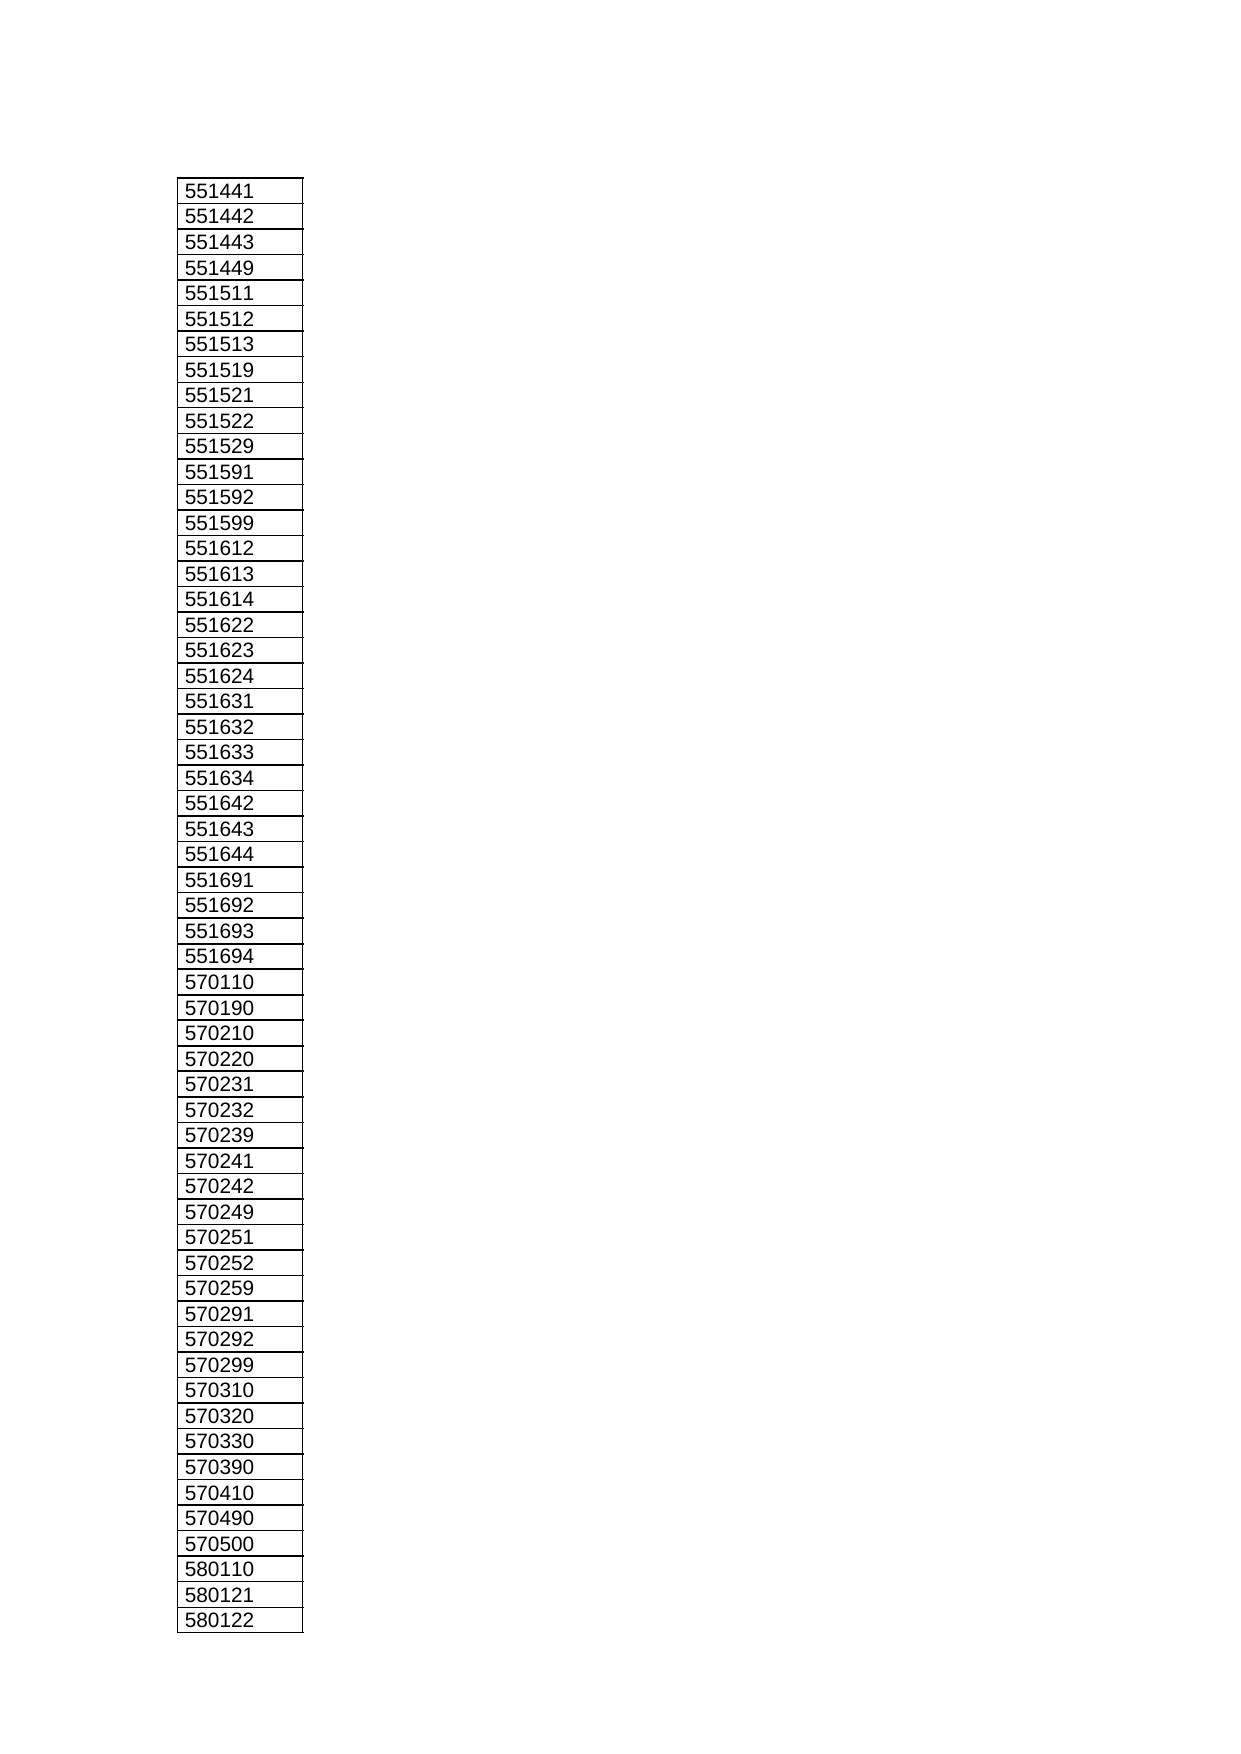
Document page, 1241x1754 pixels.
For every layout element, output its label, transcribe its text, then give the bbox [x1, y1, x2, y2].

table_cell 551692 [178, 893, 302, 917]
table_cell 551591 [178, 460, 302, 483]
table_cell 570231 [178, 1072, 302, 1096]
table_cell 570310 [178, 1378, 302, 1402]
table_cell 570110 [178, 970, 302, 994]
table_cell 551511 [178, 281, 302, 305]
table_cell 551644 [178, 842, 302, 866]
table_cell 570220 [178, 1047, 302, 1070]
table_cell 570241 [178, 1149, 302, 1172]
table_cell 551441 [178, 179, 302, 203]
table_cell 570232 [178, 1098, 302, 1121]
table_cell 570210 [178, 1021, 302, 1045]
table_cell 570490 [178, 1506, 302, 1530]
table_cell 580121 [178, 1582, 302, 1606]
table_cell 551642 [178, 791, 302, 815]
table_cell 551519 [178, 357, 302, 381]
table_cell 551613 [178, 562, 302, 586]
table_cell 551693 [178, 919, 302, 943]
table_cell 580122 [178, 1608, 302, 1632]
table_cell 551624 [178, 664, 302, 688]
table_cell 551614 [178, 587, 302, 611]
table_cell 551691 [178, 868, 302, 892]
table_cell 551443 [178, 230, 302, 254]
table_cell 551512 [178, 306, 302, 330]
table_cell 570249 [178, 1200, 302, 1223]
table_cell 551632 [178, 715, 302, 739]
table_cell 570239 [178, 1123, 302, 1147]
table_cell 551521 [178, 383, 302, 407]
table_cell 570390 [178, 1455, 302, 1479]
table_cell 570500 [178, 1531, 302, 1555]
table_cell 570251 [178, 1225, 302, 1249]
table_cell 570299 [178, 1353, 302, 1377]
table_cell 580110 [178, 1557, 302, 1581]
table_cell 551522 [178, 408, 302, 432]
table_cell 570410 [178, 1480, 302, 1504]
table_cell 551633 [178, 740, 302, 764]
table_cell 551623 [178, 638, 302, 662]
table_cell 570242 [178, 1174, 302, 1198]
table_cell 551599 [178, 511, 302, 534]
table_cell 551529 [178, 434, 302, 458]
table_cell 551634 [178, 766, 302, 790]
table_cell 570320 [178, 1404, 302, 1428]
table_cell 570330 [178, 1429, 302, 1453]
table_cell 570190 [178, 996, 302, 1019]
table_cell 570292 [178, 1327, 302, 1351]
table_cell 551612 [178, 536, 302, 560]
table_cell 551694 [178, 945, 302, 968]
table_cell 551449 [178, 255, 302, 279]
table_cell 570259 [178, 1276, 302, 1300]
table_cell 551513 [178, 332, 302, 356]
table_cell 570291 [178, 1302, 302, 1326]
table_cell 551631 [178, 689, 302, 713]
table_cell 570252 [178, 1251, 302, 1274]
table_cell 551643 [178, 817, 302, 841]
table_cell 551442 [178, 204, 302, 228]
table_cell 551592 [178, 485, 302, 509]
table_cell 551622 [178, 613, 302, 637]
